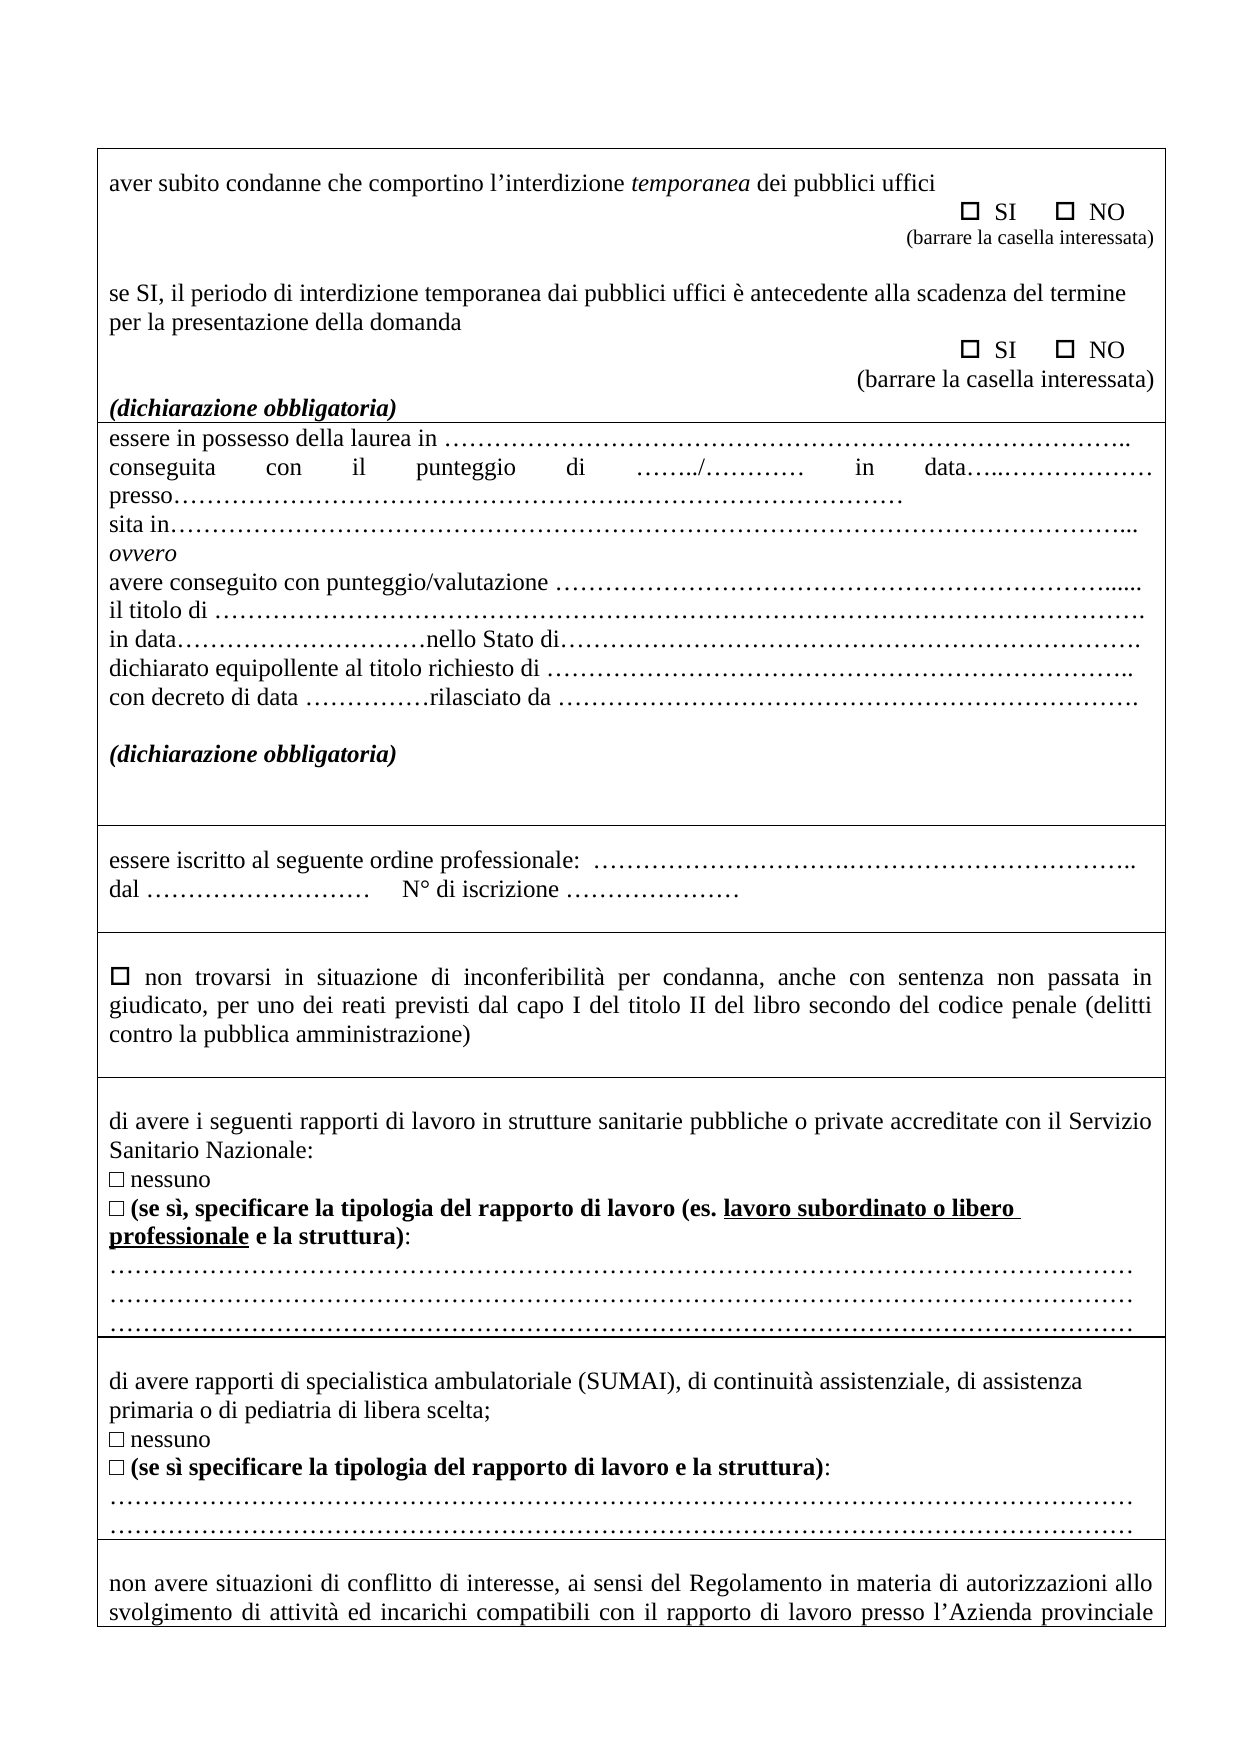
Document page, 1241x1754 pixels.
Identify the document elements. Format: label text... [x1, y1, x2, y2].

table_cell essere iscritto al seguente ordine professionale: ………………………….…………………………….. dal ……………………… N° di iscrizione ………………… [98, 826, 1165, 932]
table_cell [73, 422, 97, 825]
table_cell essere in possesso della laurea in ……………………………………………………………………….. conseguita con il punteggio di ……../………… in data…..………………presso……………………………………………….…………………………… sita in……………………………………………………………………………………………………... ovvero avere conseguito con punteggio/valutazione …………………………………………………………...... il titolo di …………………………………………………………………………………………………. in data…………………………nello Stato di……………………………………………………………. dichiarato equipollente al titolo richiesto di …………………………………………………………….. con decreto di data ……………rilasciato da ……………………………………………………………. (dichiarazione obbligatoria) [98, 423, 1165, 825]
table_cell [73, 932, 97, 1077]
table_cell di avere i seguenti rapporti di lavoro in strutture sanitarie pubbliche o private accreditate con il Servizio Sanitario Nazionale: □ nessuno □ (se sì, specificare la tipologia del rapporto di lavoro (es. lavoro subordinato o libero professionale e la struttura): …………………………………………………………………………………………………………… …………………………………………………………………………………………………………… …………………………………………………………………………………………………………… [98, 1078, 1165, 1336]
table_cell  non trovarsi in situazione di inconferibilità per condanna, anche con sentenza non passata in giudicato, per uno dei reati previsti dal capo I del titolo II del libro secondo del codice penale (delitti contro la pubblica amministrazione) [98, 933, 1165, 1077]
table_cell [73, 1336, 97, 1539]
table_cell [73, 1077, 97, 1336]
table_cell [73, 825, 97, 932]
table_cell [73, 148, 97, 422]
table_cell aver subito condanne che comportino l’interdizione temporanea dei pubblici uffici  SI  NO (barrare la casella interessata) se SI, il periodo di interdizione temporanea dai pubblici uffici è antecedente alla scadenza del termine per la presentazione della domanda  SI  NO (barrare la casella interessata) (dichiarazione obbligatoria) [98, 149, 1165, 422]
table_cell non avere situazioni di conflitto di interesse, ai sensi del Regolamento in materia di autorizzazioni allo svolgimento di attività ed incarichi compatibili con il rapporto di lavoro presso l’Azienda provinciale [98, 1540, 1165, 1626]
table_cell [73, 1539, 97, 1626]
table_cell di avere rapporti di specialistica ambulatoriale (SUMAI), di continuità assistenziale, di assistenza primaria o di pediatria di libera scelta; □ nessuno □ (se sì specificare la tipologia del rapporto di lavoro e la struttura): …………………………………………………………………………………………………………… …………………………………………………………………………………………………………… [98, 1338, 1165, 1539]
